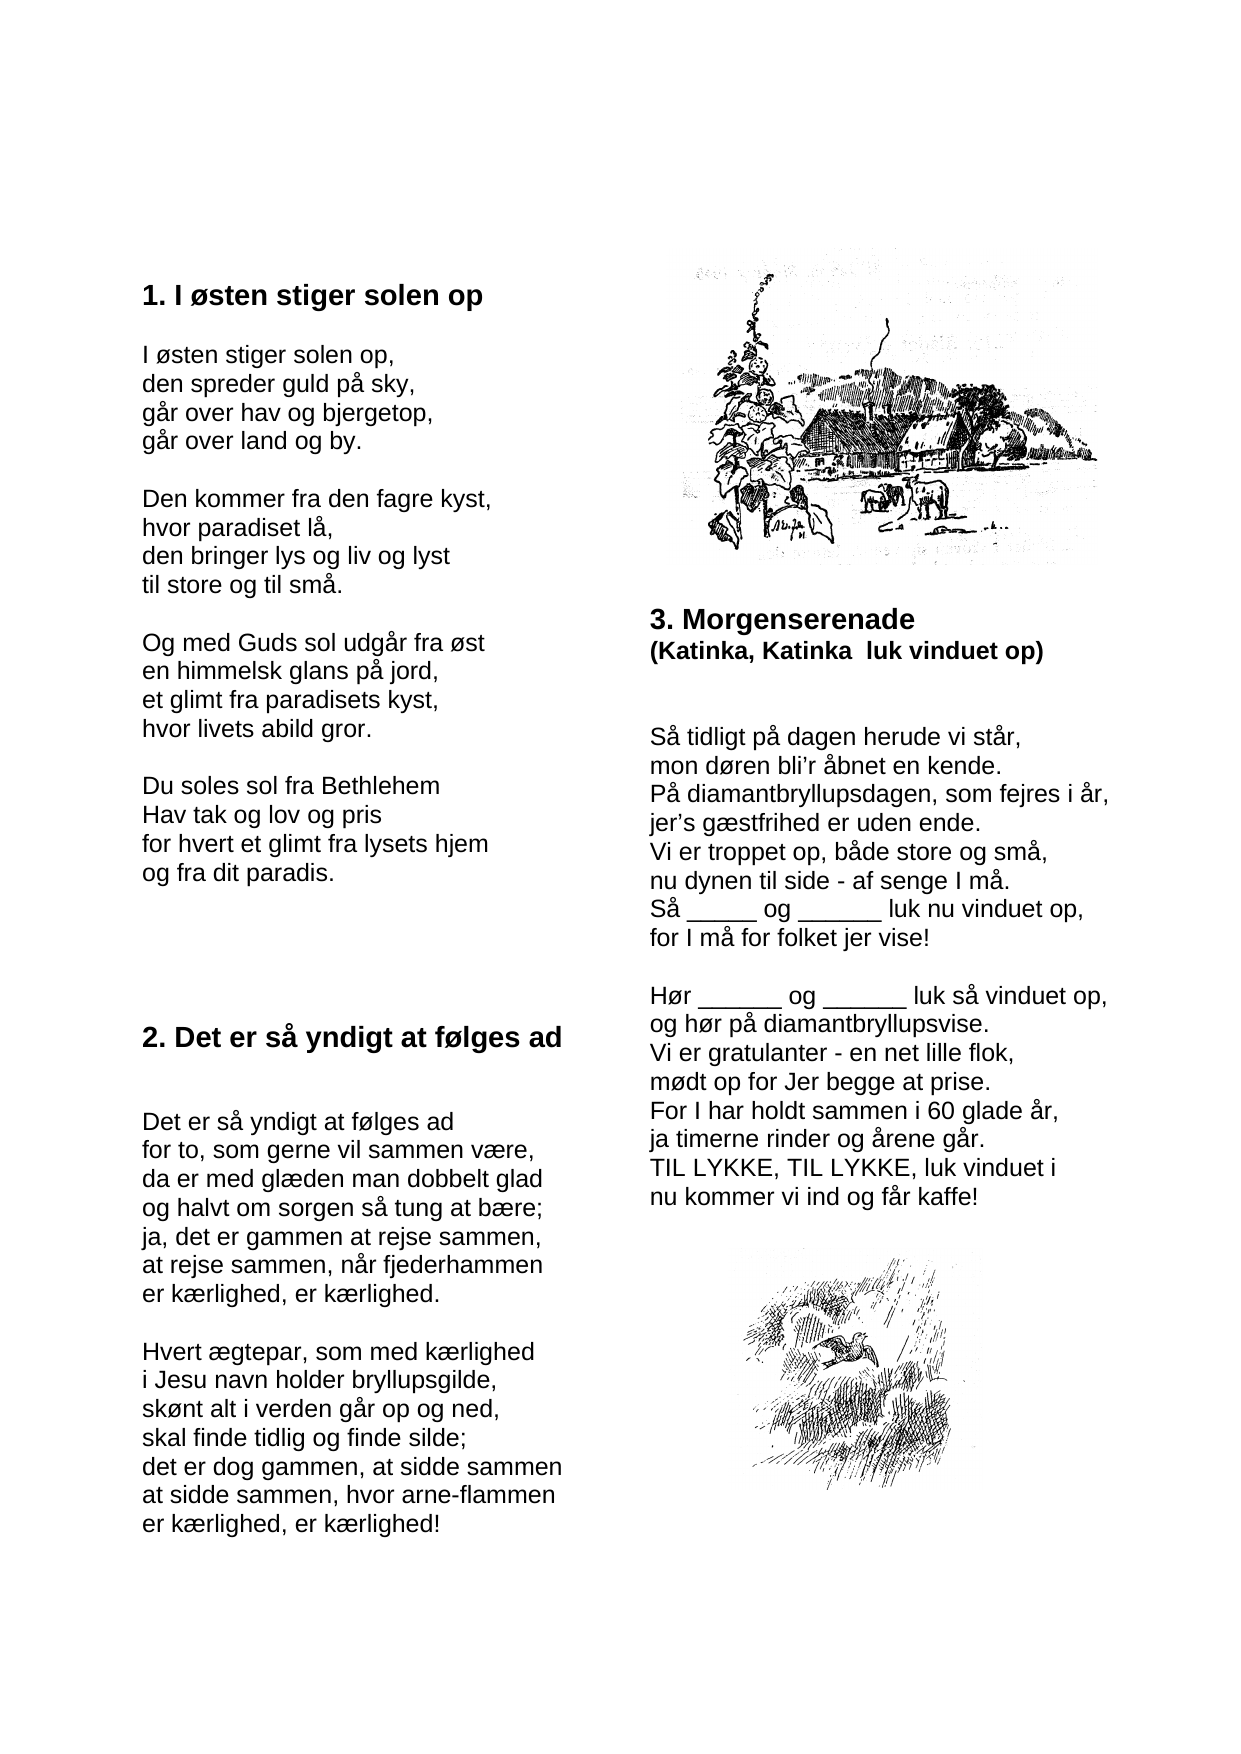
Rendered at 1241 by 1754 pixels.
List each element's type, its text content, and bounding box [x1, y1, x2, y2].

text I østen stiger solen op, [142, 340, 628, 369]
text for to, som gerne vil sammen være, [142, 1136, 605, 1164]
text til store og til små. [142, 570, 605, 599]
text nu kommer vi ind og får kaffe! [649, 1182, 1196, 1211]
text TIL LYKKE, TIL LYKKE, luk vinduet i [649, 1153, 1196, 1182]
text for I må for folket jer vise! [649, 923, 1196, 952]
text nu dynen til side - af senge I må. [649, 866, 1196, 894]
text Så tidligt på dagen herude vi står, [649, 722, 1196, 751]
text Så _____ og ______ luk nu vinduet op, [649, 894, 1196, 923]
picture [728, 1248, 983, 1490]
text Det er så yndigt at følges ad [142, 1107, 605, 1136]
text Hvert ægtepar, som med kærlighed i Jesu navn holder bryllupsgilde, skønt alt i verden går op og ned, skal finde tidlig og finde silde; det er dog gammen, at sidde sammen at sidde sammen, hvor arne-flammen er kærlighed, er kærlighed! [142, 1337, 605, 1538]
text 2. Det er så yndigt at følges ad [142, 1021, 605, 1054]
picture [666, 248, 1098, 565]
text 1. I østen stiger solen op [142, 278, 605, 311]
text Du soles sol fra Bethlehem Hav tak og lov og pris for hvert et glimt fra lysets hjem og fra dit paradis. [142, 771, 605, 886]
text ja, det er gammen at rejse sammen, [142, 1222, 605, 1251]
text mødt op for Jer begge at prise. [649, 1067, 1196, 1096]
text hvor paradiset lå, [142, 513, 605, 541]
text går over hav og bjergetop, [142, 398, 605, 426]
text Og med Guds sol udgår fra øst en himmelsk glans på jord, et glimt fra paradisets kyst, hvor livets abild gror. [142, 628, 605, 743]
text mon døren bli’r åbnet en kende. [649, 751, 1196, 779]
text jer’s gæstfrihed er uden ende. [649, 808, 1196, 837]
text ja timerne rinder og årene går. [649, 1124, 1196, 1153]
text og halvt om sorgen så tung at bære; [142, 1193, 605, 1222]
text og hør på diamantbryllupsvise. [649, 1009, 1196, 1038]
text På diamantbryllupsdagen, som fejres i år, [649, 779, 1196, 808]
text For I har holdt sammen i 60 glade år, [649, 1096, 1196, 1124]
text går over land og by. [142, 426, 605, 455]
text 3. Morgenserenade [649, 602, 1211, 636]
text (Katinka, Katinka luk vinduet op) [649, 636, 1211, 664]
text Den kommer fra den fagre kyst, [142, 484, 605, 513]
text at rejse sammen, når fjederhammen [142, 1251, 605, 1279]
text den spreder guld på sky, [142, 369, 605, 398]
text er kærlighed, er kærlighed. [142, 1279, 605, 1308]
text Vi er gratulanter - en net lille flok, [649, 1038, 1196, 1067]
text den bringer lys og liv og lyst [142, 541, 605, 570]
text da er med glæden man dobbelt glad [142, 1164, 605, 1193]
text Hør ______ og ______ luk så vinduet op, [649, 981, 1196, 1009]
text Vi er troppet op, både store og små, [649, 837, 1196, 866]
